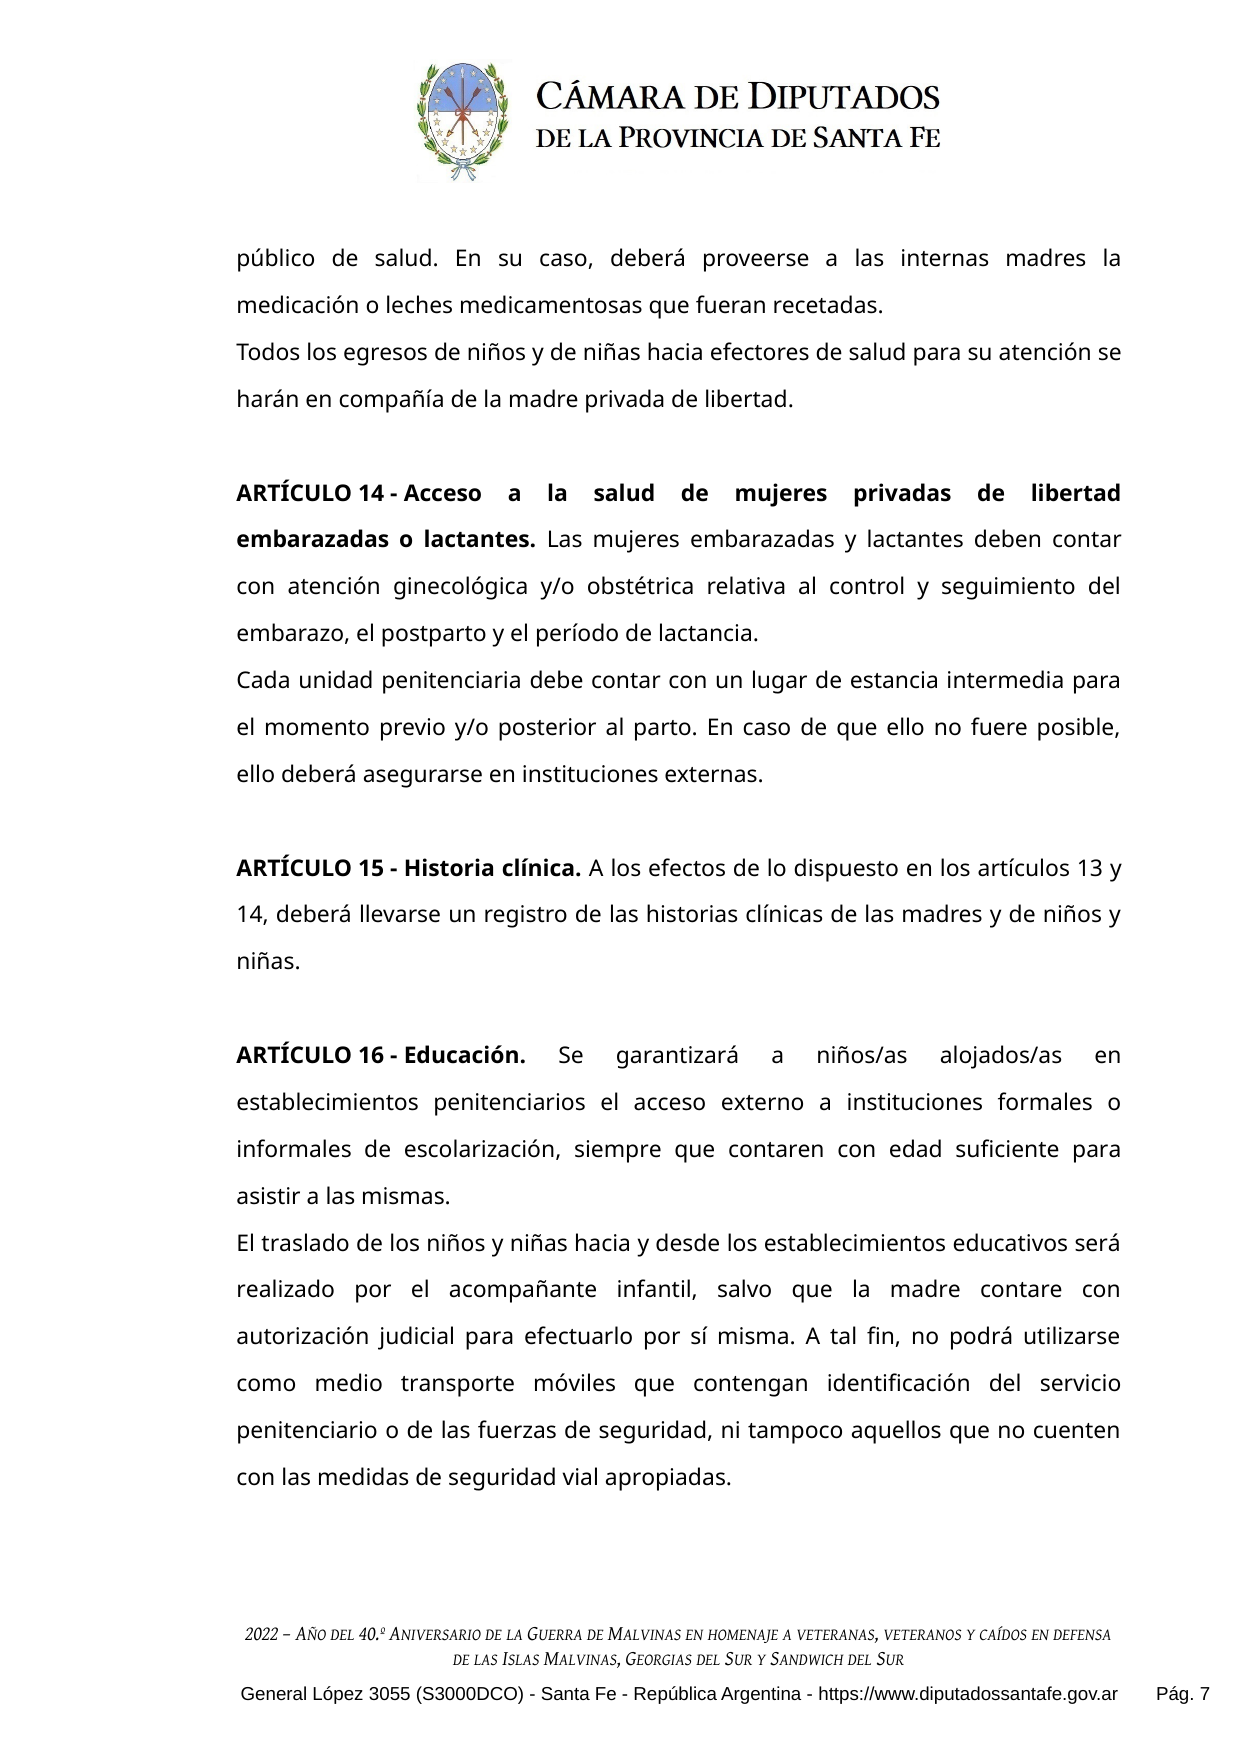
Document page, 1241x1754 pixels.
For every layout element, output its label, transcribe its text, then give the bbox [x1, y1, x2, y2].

list Cada unidad penitenciaria debe contar con un lugar de estancia intermedia para el momento previo y/o posterior al parto. En caso de que ello no fuere posible, ello deberá asegurarse en instituciones externas. [236, 664, 1122, 789]
list Acceso a la salud de mujeres privadas de libertad embarazadas o lactantes. Las mujeres embarazadas y lactantes deben contar con atención ginecológica y/o obstétrica relativa al control y seguimiento del embarazo, el postparto y el período de lactancia. [236, 477, 1122, 648]
list El traslado de los niños y niñas hacia y desde los establecimientos educativos será realizado por el acompañante infantil, salvo que la madre contare con autorización judicial para efectuarlo por sí misma. A tal fin, no podrá utilizarse como medio transporte móviles que contengan identificación del servicio penitenciario o de las fuerzas de seguridad, ni tampoco aquellos que no cuenten con las medidas de seguridad vial apropiadas. [236, 1227, 1122, 1492]
list público de salud. En su caso, deberá proveerse a las internas madres la medicación o leches medicamentosas que fueran recetadas. [236, 242, 1122, 320]
list Educación. Se garantizará a niños/as alojados/as en establecimientos penitenciarios el acceso externo a instituciones formales o informales de escolarización, siempre que contaren con edad suficiente para asistir a las mismas. [236, 1039, 1122, 1211]
list Historia clínica. A los efectos de lo dispuesto en los artículos 13 y 14, deberá llevarse un registro de las historias clínicas de las madres y de niños y niñas. [236, 852, 1122, 977]
picture [413, 59, 945, 183]
list Todos los egresos de niños y de niñas hacia efectores de salud para su atención se harán en compañía de la madre privada de libertad. [236, 336, 1122, 414]
